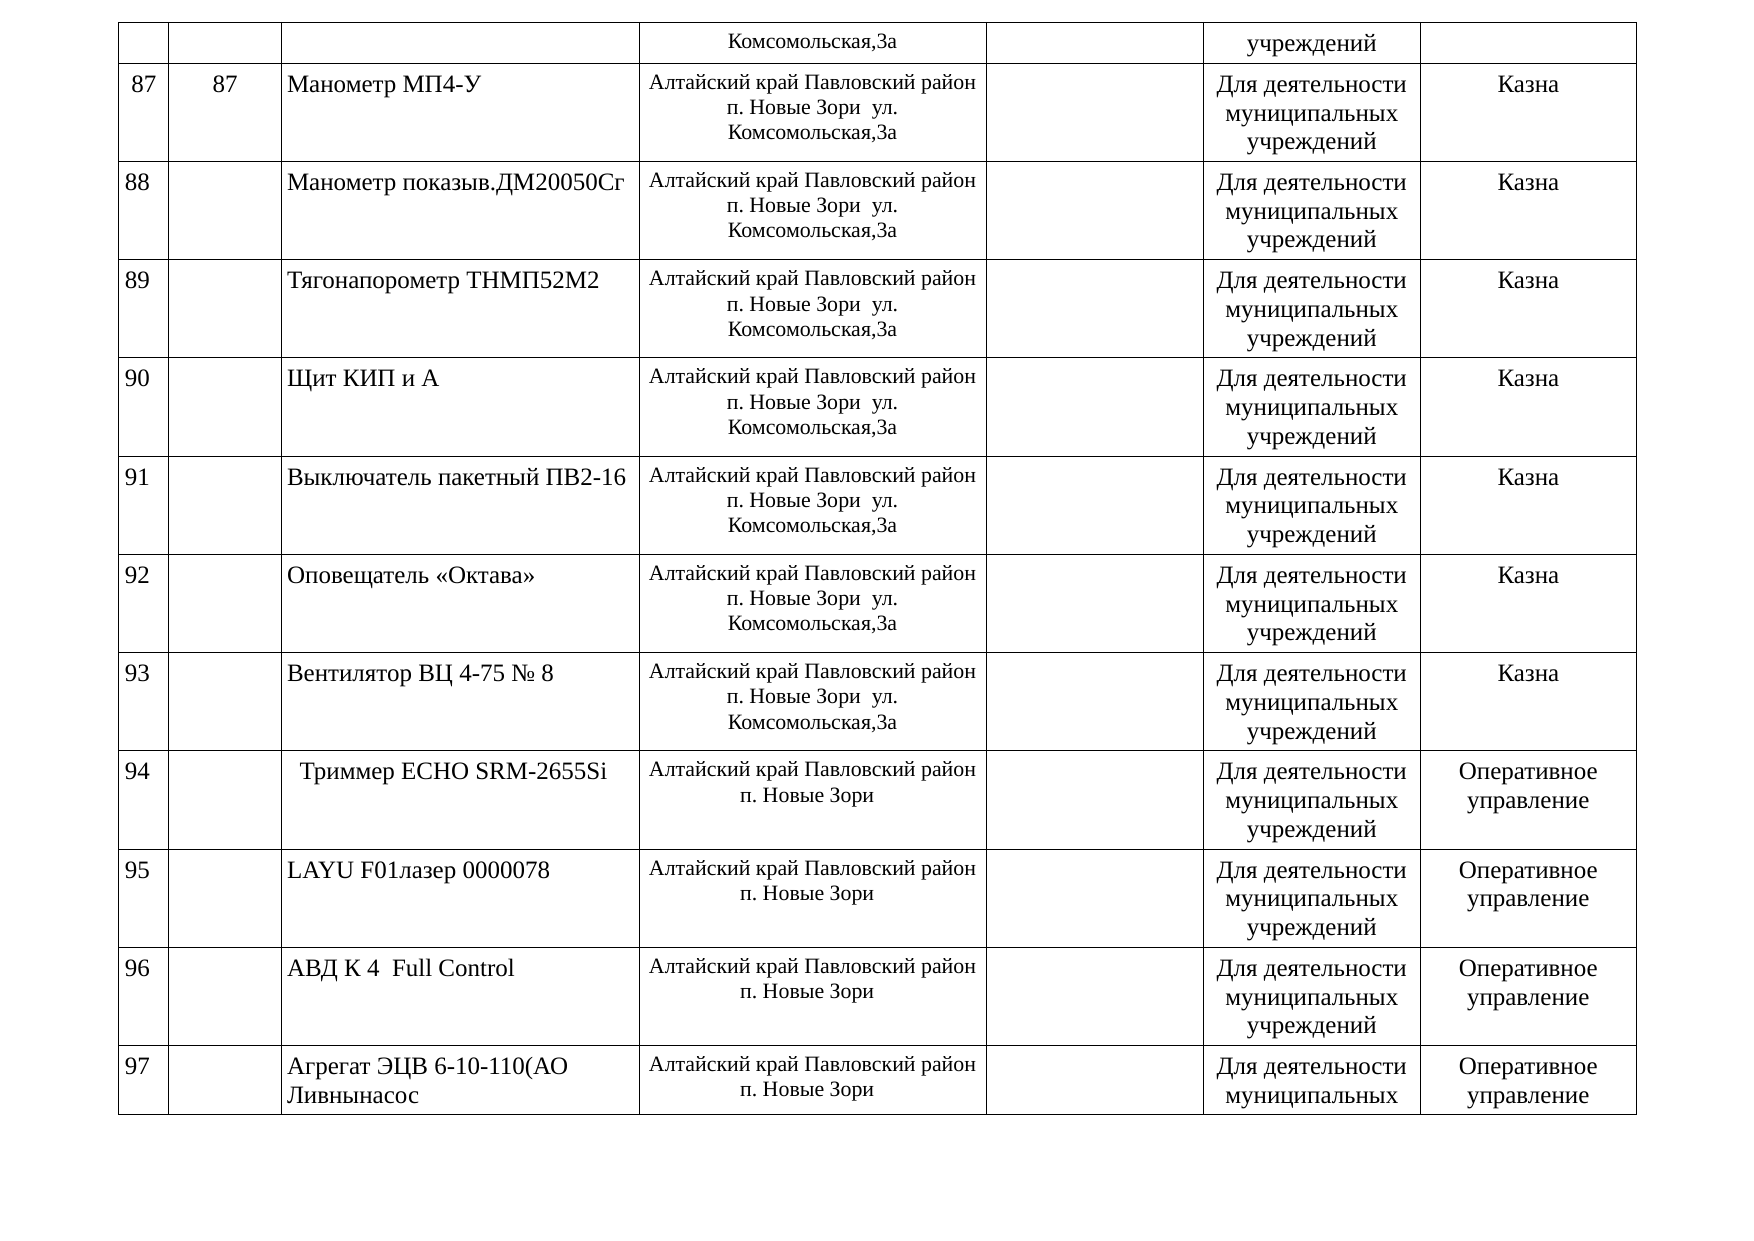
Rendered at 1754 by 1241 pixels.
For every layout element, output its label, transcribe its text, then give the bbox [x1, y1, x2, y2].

table_cell 95 [119, 850, 168, 947]
table_cell Алтайский край Павловский район п. Новые Зори ул. Комсомольская,3а [640, 653, 986, 750]
table_cell LAYU F01лазер 0000078 [282, 850, 639, 947]
table_cell 91 [119, 457, 168, 554]
table_cell Алтайский край Павловский район п. Новые Зори ул. Комсомольская,3а [640, 162, 986, 259]
table_cell [987, 751, 1203, 848]
table_cell Казна [1421, 260, 1636, 357]
table_cell Алтайский край Павловский район п. Новые Зори ул. Комсомольская,3а [640, 64, 986, 161]
table_cell Алтайский край Павловский район п. Новые Зори [640, 948, 986, 1045]
table_cell [169, 457, 281, 554]
table_cell Алтайский край Павловский район п. Новые Зори ул. Комсомольская,3а [640, 555, 986, 652]
table_cell Для деятельности муниципальных учреждений [1204, 751, 1420, 848]
table_cell Для деятельности муниципальных учреждений [1204, 555, 1420, 652]
table_cell Для деятельности муниципальных учреждений [1204, 64, 1420, 161]
table_cell 94 [119, 751, 168, 848]
table_cell Для деятельности муниципальных учреждений [1204, 358, 1420, 456]
table_cell 87 [119, 64, 168, 161]
table_cell [169, 23, 281, 63]
table_cell Казна [1421, 64, 1636, 161]
table_cell Для деятельности муниципальных учреждений [1204, 457, 1420, 554]
table_cell Оперативное управление [1421, 850, 1636, 947]
table_cell Для деятельности муниципальных учреждений [1204, 260, 1420, 357]
table_cell Оповещатель «Октава» [282, 555, 639, 652]
table_cell 93 [119, 653, 168, 750]
table_cell [987, 1046, 1203, 1114]
table_cell 96 [119, 948, 168, 1045]
table_cell 92 [119, 555, 168, 652]
table_cell [169, 751, 281, 848]
table_cell Оперативное управление [1421, 1046, 1636, 1114]
table_cell Триммер ЕСНО SRM-2655Si [282, 751, 639, 848]
table_cell Казна [1421, 358, 1636, 456]
table_cell [987, 850, 1203, 947]
table_cell [169, 948, 281, 1045]
table_cell Для деятельности муниципальных учреждений [1204, 162, 1420, 259]
table_cell Оперативное управление [1421, 948, 1636, 1045]
table_cell [169, 1046, 281, 1114]
table_cell [987, 948, 1203, 1045]
table_cell [169, 358, 281, 456]
table_cell Комсомольская,3а [640, 23, 986, 63]
table_cell [987, 64, 1203, 161]
table_cell [987, 555, 1203, 652]
table_cell [169, 555, 281, 652]
table_cell [987, 457, 1203, 554]
table_cell Щит КИП и А [282, 358, 639, 456]
table_cell Для деятельности муниципальных [1204, 1046, 1420, 1114]
table_cell Оперативное управление [1421, 751, 1636, 848]
table_cell 90 [119, 358, 168, 456]
table_cell 89 [119, 260, 168, 357]
table_cell [987, 358, 1203, 456]
table_cell Вентилятор ВЦ 4-75 № 8 [282, 653, 639, 750]
table_cell Алтайский край Павловский район п. Новые Зори ул. Комсомольская,3а [640, 457, 986, 554]
table_cell [169, 260, 281, 357]
table_cell [987, 162, 1203, 259]
table_cell 88 [119, 162, 168, 259]
table_cell [987, 23, 1203, 63]
table_cell АВД К 4 Full Control [282, 948, 639, 1045]
table_cell Агрегат ЭЦВ 6-10-110(АО Ливнынасос [282, 1046, 639, 1114]
table_cell Манометр МП4-У [282, 64, 639, 161]
table_cell [282, 23, 639, 63]
table_cell [1421, 23, 1636, 63]
table_cell Казна [1421, 653, 1636, 750]
table_cell [987, 260, 1203, 357]
table_cell Для деятельности муниципальных учреждений [1204, 948, 1420, 1045]
table_cell [169, 162, 281, 259]
table_cell Казна [1421, 162, 1636, 259]
table_cell Алтайский край Павловский район п. Новые Зори [640, 850, 986, 947]
table_cell Алтайский край Павловский район п. Новые Зори ул. Комсомольская,3а [640, 260, 986, 357]
table_cell Для деятельности муниципальных учреждений [1204, 850, 1420, 947]
table_cell Алтайский край Павловский район п. Новые Зори ул. Комсомольская,3а [640, 358, 986, 456]
table_cell [119, 23, 168, 63]
table_cell Алтайский край Павловский район п. Новые Зори [640, 751, 986, 848]
table_cell [987, 653, 1203, 750]
table_cell 97 [119, 1046, 168, 1114]
table_cell Манометр показыв.ДМ20050Сг [282, 162, 639, 259]
table_cell Казна [1421, 457, 1636, 554]
table_cell [169, 653, 281, 750]
table_cell Казна [1421, 555, 1636, 652]
table_cell Выключатель пакетный ПВ2-16 [282, 457, 639, 554]
table_cell Для деятельности муниципальных учреждений [1204, 653, 1420, 750]
table_cell Алтайский край Павловский район п. Новые Зори [640, 1046, 986, 1114]
table_cell [169, 850, 281, 947]
table_cell Тягонапорометр ТНМП52М2 [282, 260, 639, 357]
table_cell учреждений [1204, 23, 1420, 63]
table_cell 87 [169, 64, 281, 161]
